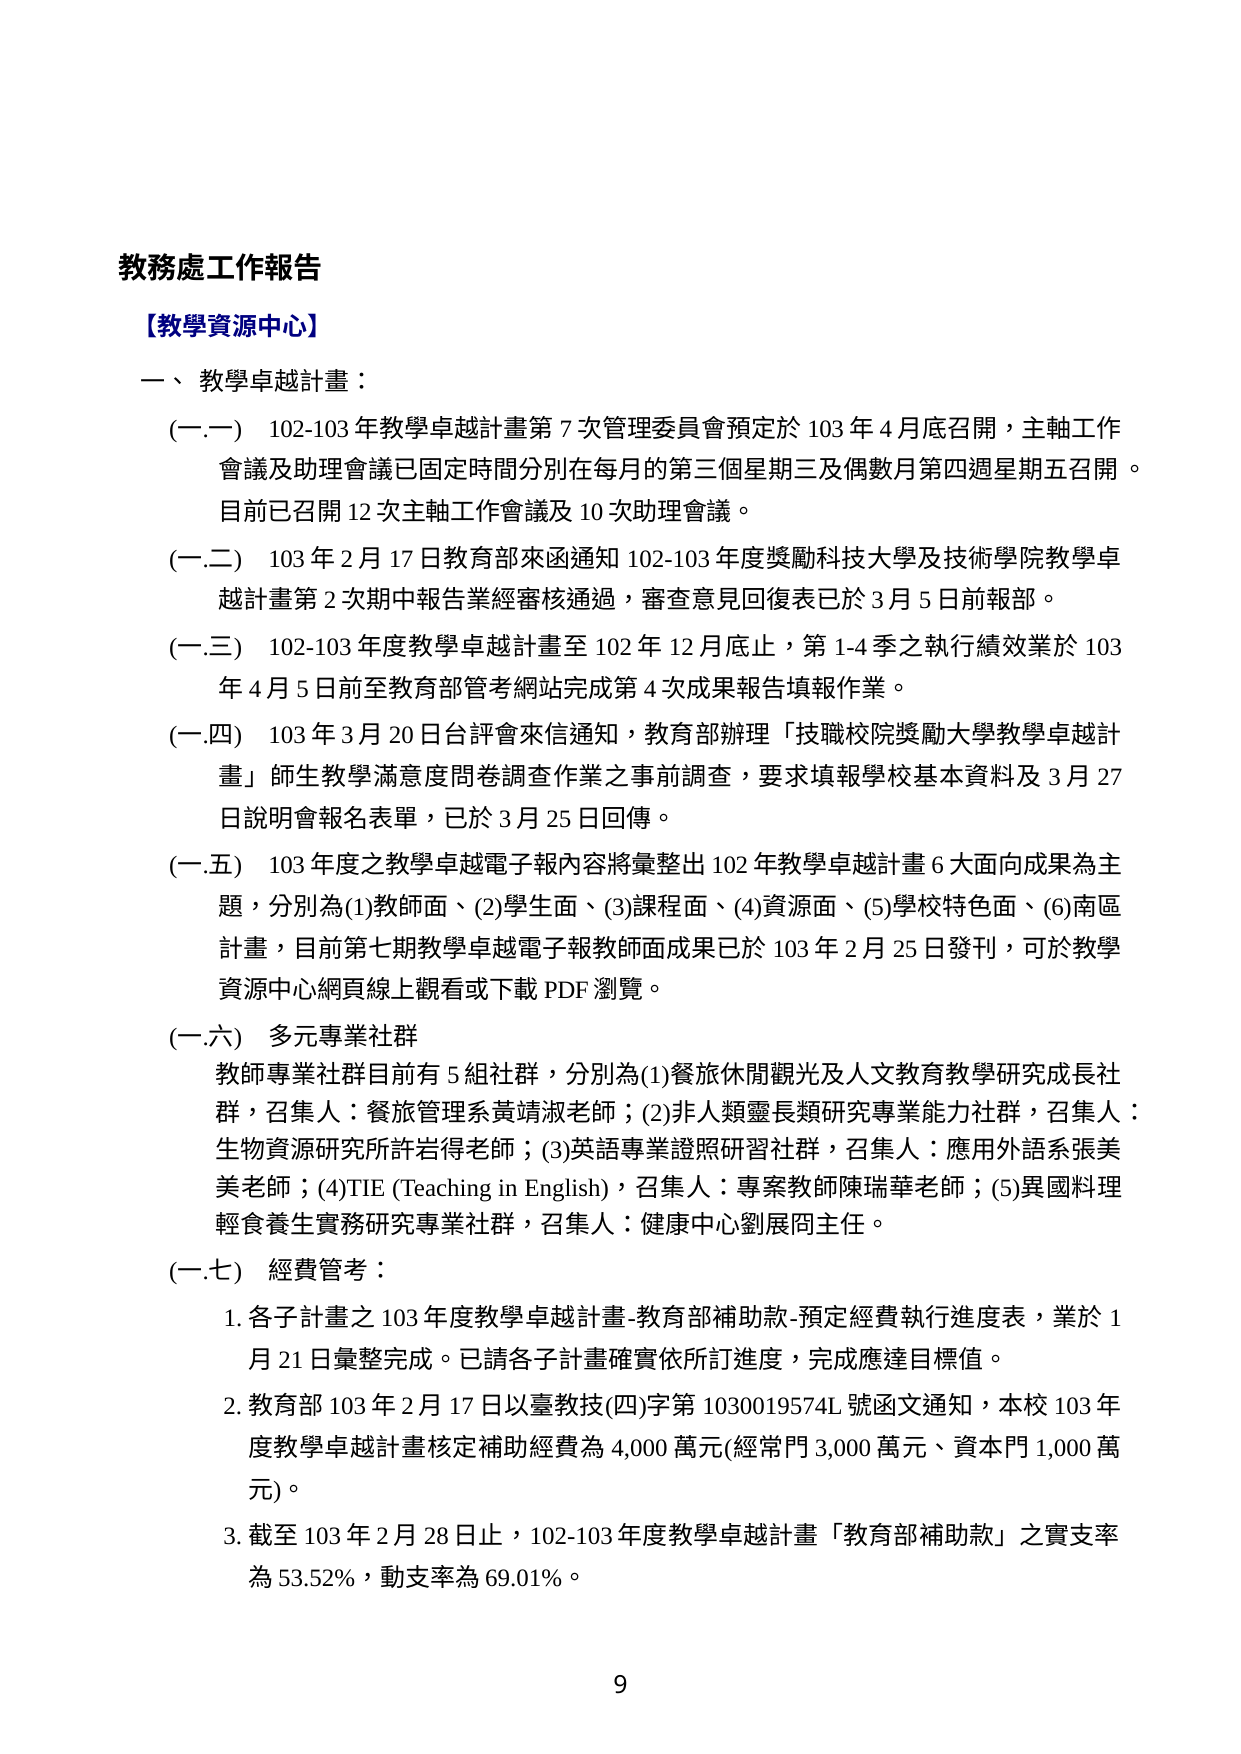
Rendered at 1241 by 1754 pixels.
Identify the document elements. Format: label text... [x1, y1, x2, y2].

list 102-103年度教學卓越計畫至102年12月底止，第1-4季之執行績效業於103年4月5日前至教育部管考網站完成第4次成果報告填報作業。 [169, 622, 1122, 706]
text 教務處工作報告 [118, 245, 1122, 286]
list 教育部103年2月17日以臺教技(四)字第1030019574L號函文通知，本校103年度教學卓越計畫核定補助經費為4,000萬元(經常門3,000萬元、資本門1,000萬元)。 [223, 1381, 1122, 1506]
list 各子計畫之103年度教學卓越計畫-教育部補助款-預定經費執行進度表，業於1月21日彙整完成。已請各子計畫確實依所訂進度，完成應達目標值。 [223, 1293, 1122, 1376]
list 多元專業社群 [169, 1012, 1122, 1054]
text 教師專業社群目前有5組社群，分別為(1)餐旅休閒觀光及人文教育教學研究成長社群，召集人：餐旅管理系黃靖淑老師；(2)非人類靈長類研究專業能力社群，召集人：生物資源研究所許岩得老師；(3)英語專業證照研習社群，召集人：應用外語系張美美老師；(4)TIE (Teaching in English)，召集人：專案教師陳瑞華老師；(5)異國料理輕食養生實務研究專業社群，召集人：健康中心劉展冏主任。 [216, 1054, 1122, 1241]
list 103年3月20日台評會來信通知，教育部辦理「技職校院獎勵大學教學卓越計畫」師生教學滿意度問卷調查作業之事前調查，要求填報學校基本資料及3月27日說明會報名表單，已於3月25日回傳。 [169, 711, 1122, 836]
list 截至103年2月28日止，102-103年度教學卓越計畫「教育部補助款」之實支率為53.52%，動支率為69.01%。 [223, 1511, 1122, 1595]
text 【教學資源中心】 [133, 299, 1122, 345]
list 103年度之教學卓越電子報內容將彙整出102年教學卓越計畫6大面向成果為主題，分別為(1)教師面、(2)學生面、(3)課程面、(4)資源面、(5)學校特色面、(6)南區計畫，目前第七期教學卓越電子報教師面成果已於103年2月25日發刊，可於教學資源中心網頁線上觀看或下載PDF瀏覽。 [169, 841, 1122, 1007]
list 經費管考： [169, 1246, 1122, 1288]
list 102-103年教學卓越計畫第7次管理委員會預定於103年4月底召開，主軸工作會議及助理會議已固定時間分別在每月的第三個星期三及偶數月第四週星期五召開。目前已召開12次主軸工作會議及10次助理會議。 [169, 404, 1122, 529]
list 教學卓越計畫： [141, 357, 1122, 399]
list 103年2月17日教育部來函通知102-103年度獎勵科技大學及技術學院教學卓越計畫第2次期中報告業經審核通過，審查意見回復表已於3月5日前報部。 [169, 534, 1122, 617]
